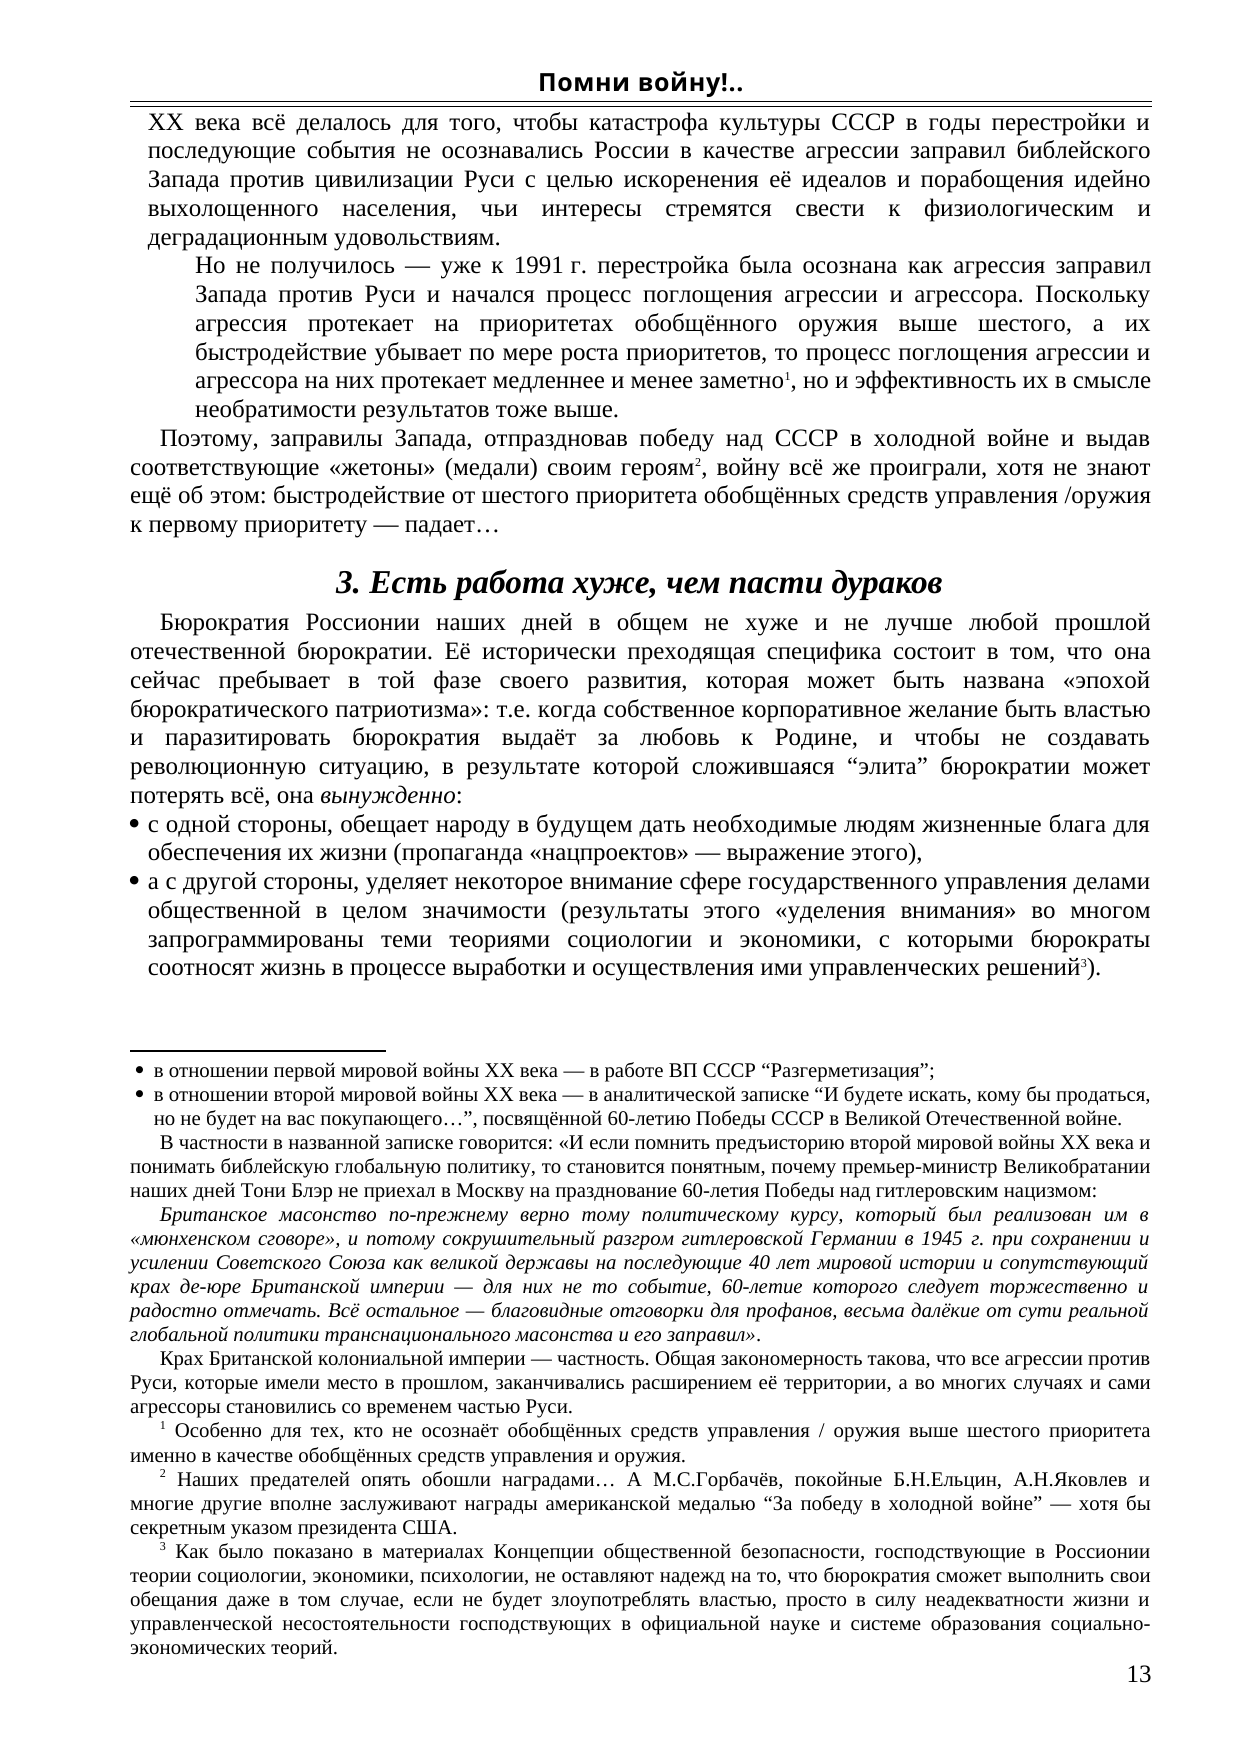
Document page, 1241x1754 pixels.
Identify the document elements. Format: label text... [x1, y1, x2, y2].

list ХХ века всё делалось для того, чтобы катастрофа культуры СССР в годы перестройки и последующие события не осознавались России в качестве агрессии заправил библейского Запада против цивилизации Руси с целью искоренения её идеалов и порабощения идейно выхолощенного населения, чьи интересы стремятся свести к физиологическим и деградационным удовольствиям. [130, 107, 1152, 250]
list Но не получилось — уже к 1991 г. перестройка была осознана как агрессия заправил Запада против Руси и начался процесс поглощения агрессии и агрессора. Поскольку агрессия протекает на приоритетах обобщённого оружия выше шестого, а их быстродействие убывает по мере роста приоритетов, то процесс поглощения агрессии и агрессора на них протекает медленнее и менее заметно, но и эффективность их в смысле необратимости результатов тоже выше. [177, 250, 1152, 423]
text Наших предателей опять обошли наградами… А М.С.Горбачёв, покойные Б.Н.Ельцин, А.Н.Яковлев и многие другие вполне заслуживают награды американской медалью “За победу в холодной войне” — хотя бы секретным указом президента США. [130, 1467, 1152, 1539]
list Британское масонство по-прежнему верно тому политическому курсу, который был реализован им в «мюнхенском сговоре», и потому сокрушительный разгром гитлеровской Германии в 1945 г. при сохранении и усилении Советского Союза как великой державы на последующие 40 лет мировой истории и сопутствующий крах де-юре Британской империи — для них не то событие, 60-летие которого следует торжественно и радостно отмечать. Всё остальное — благовидные отговорки для профанов, весьма далёкие от сути реальной глобальной политики транснационального масонства и его заправил». [130, 1202, 1152, 1346]
list в отношении второй мировой войны ХХ века — в аналитической записке “И будете искать, кому бы продаться, но не будет на вас покупающего…”, посвящённой 60-летию Победы СССР в Великой Отечественной войне. [136, 1082, 1152, 1130]
list в отношении первой мировой войны ХХ века — в работе ВП СССР “Разгерметизация”; [136, 1057, 1152, 1082]
text Бюрократия Россионии наших дней в общем не хуже и не лучше любой прошлой отечественной бюрократии. Её исторически преходящая специфика состоит в том, что она сейчас пребывает в той фазе своего развития, которая может быть названа «эпохой бюрократического патриотизма»: т.е. когда собственное корпоративное желание быть властью и паразитировать бюрократия выдаёт за любовь к Родине, и чтобы не создавать революционную ситуацию, в результате которой сложившаяся “элита” бюрократии может потерять всё, она вынужденно: [130, 607, 1152, 809]
list с одной стороны, обещает народу в будущем дать необходимые людям жизненные блага для обеспечения их жизни (пропаганда «нацпроектов» — выражение этого), [130, 809, 1152, 866]
list Крах Британской колониальной империи — частность. Общая закономерность такова, что все агрессии против Руси, которые имели место в прошлом, заканчивались расширением её территории, а во многих случаях и сами агрессоры становились со временем частью Руси. [130, 1346, 1152, 1418]
text Поэтому, заправилы Запада, отпраздновав победу над СССР в холодной войне и выдав соответствующие «жетоны» (медали) своим героям, войну всё же проиграли, хотя не знают ещё об этом: быстродействие от шестого приоритета обобщённых средств управления /оружия к первому приоритету — падает… [130, 423, 1152, 538]
list а с другой стороны, уделяет некоторое внимание сфере государственного управления делами общественной в целом значимости (результаты этого «уделения внимания» во многом запрограммированы теми теориями социологии и экономики, с которыми бюрократы соотносят жизнь в процессе выработки и осуществления ими управленческих решений). [130, 866, 1152, 981]
subtitle 3. Есть работа хуже, чем пасти дураков [130, 563, 1152, 601]
list Как было показано в материалах Концепции общественной безопасности, господствующие в Россионии теории социологии, экономики, психологии, не оставляют надежд на то, что бюрократия сможет выполнить свои обещания даже в том случае, если не будет злоупотреблять властью, просто в силу неадекватности жизни и управленческой несостоятельности господствующих в официальной науке и системе образования социально-экономических теорий. [130, 1539, 1152, 1659]
list Особенно для тех, кто не осознаёт обобщённых средств управления / оружия выше шестого приоритета именно в качестве обобщённых средств управления и оружия. [130, 1418, 1152, 1467]
list В частности в названной записке говорится: «И если помнить предъисторию второй мировой войны ХХ века и понимать библейскую глобальную политику, то становится понятным, почему премьер-министр Великобратании наших дней Тони Блэр не приехал в Москву на празднование 60-летия Победы над гитлеровским нацизмом: [130, 1130, 1152, 1202]
